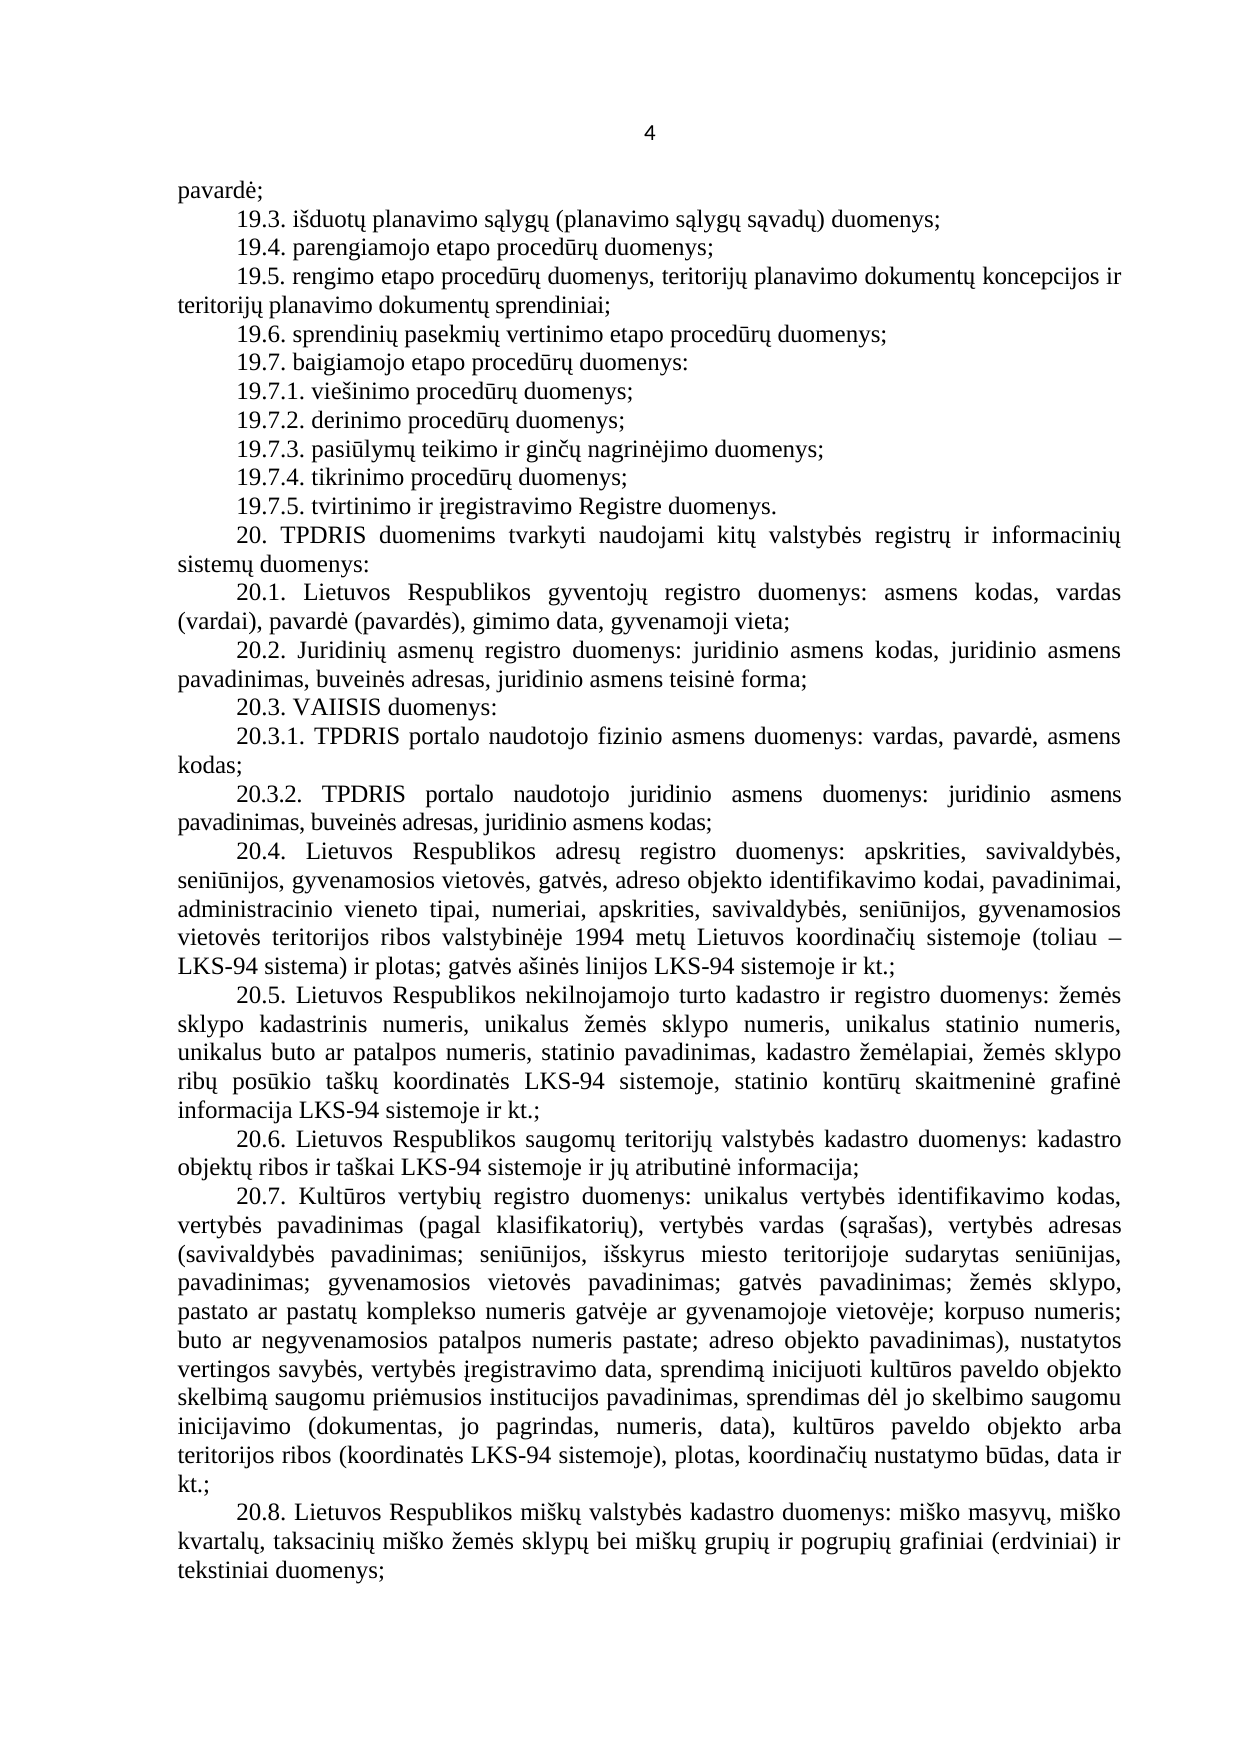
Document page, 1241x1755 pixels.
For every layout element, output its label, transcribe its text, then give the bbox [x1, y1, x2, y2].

text 19.5. rengimo etapo procedūrų duomenys, teritorijų planavimo dokumentų koncepcijos ir teritorijų planavimo dokumentų sprendiniai; [177, 261, 1122, 319]
text 20.8. Lietuvos Respublikos miškų valstybės kadastro duomenys: miško masyvų, miško kvartalų, taksacinių miško žemės sklypų bei miškų grupių ir pogrupių grafiniai (erdviniai) ir tekstiniai duomenys; [177, 1497, 1122, 1584]
text pavardė; [177, 175, 1122, 204]
text 19.7.3. pasiūlymų teikimo ir ginčų nagrinėjimo duomenys; [177, 434, 1122, 462]
text 19.7.2. derinimo procedūrų duomenys; [177, 405, 1122, 434]
text 19.7.4. tikrinimo procedūrų duomenys; [177, 462, 1122, 491]
text 20.3.2. TPDRIS portalo naudotojo juridinio asmens duomenys: juridinio asmens pavadinimas, buveinės adresas, juridinio asmens kodas; [177, 779, 1122, 836]
text 19.6. sprendinių pasekmių vertinimo etapo procedūrų duomenys; [177, 319, 1122, 347]
text 19.7. baigiamojo etapo procedūrų duomenys: [177, 347, 1122, 376]
text 19.7.1. viešinimo procedūrų duomenys; [177, 376, 1122, 405]
text 19.4. parengiamojo etapo procedūrų duomenys; [177, 232, 1122, 261]
text 20.7. Kultūros vertybių registro duomenys: unikalus vertybės identifikavimo kodas, vertybės pavadinimas (pagal klasifikatorių), vertybės vardas (sąrašas), vertybės adresas (savivaldybės pavadinimas; seniūnijos, išskyrus miesto teritorijoje sudarytas seniūnijas, pavadinimas; gyvenamosios vietovės pavadinimas; gatvės pavadinimas; žemės sklypo, pastato ar pastatų komplekso numeris gatvėje ar gyvenamojoje vietovėje; korpuso numeris; buto ar negyvenamosios patalpos numeris pastate; adreso objekto pavadinimas), nustatytos vertingos savybės, vertybės įregistravimo data, sprendimą inicijuoti kultūros paveldo objekto skelbimą saugomu priėmusios institucijos pavadinimas, sprendimas dėl jo skelbimo saugomu inicijavimo (dokumentas, jo pagrindas, numeris, data), kultūros paveldo objekto arba teritorijos ribos (koordinatės LKS-94 sistemoje), plotas, koordinačių nustatymo būdas, data ir kt.; [177, 1181, 1122, 1497]
text 20.5. Lietuvos Respublikos nekilnojamojo turto kadastro ir registro duomenys: žemės sklypo kadastrinis numeris, unikalus žemės sklypo numeris, unikalus statinio numeris, unikalus buto ar patalpos numeris, statinio pavadinimas, kadastro žemėlapiai, žemės sklypo ribų posūkio taškų koordinatės LKS-94 sistemoje, statinio kontūrų skaitmeninė grafinė informacija LKS-94 sistemoje ir kt.; [177, 980, 1122, 1124]
text 20. TPDRIS duomenims tvarkyti naudojami kitų valstybės registrų ir informacinių sistemų duomenys: [177, 520, 1122, 577]
text 20.3. VAIISIS duomenys: [177, 692, 1122, 721]
text 19.7.5. tvirtinimo ir įregistravimo Registre duomenys. [177, 491, 1122, 520]
text 20.4. Lietuvos Respublikos adresų registro duomenys: apskrities, savivaldybės, seniūnijos, gyvenamosios vietovės, gatvės, adreso objekto identifikavimo kodai, pavadinimai, administracinio vieneto tipai, numeriai, apskrities, savivaldybės, seniūnijos, gyvenamosios vietovės teritorijos ribos valstybinėje 1994 metų Lietuvos koordinačių sistemoje (toliau – LKS-94 sistema) ir plotas; gatvės ašinės linijos LKS-94 sistemoje ir kt.; [177, 836, 1122, 980]
text 20.1. Lietuvos Respublikos gyventojų registro duomenys: asmens kodas, vardas (vardai), pavardė (pavardės), gimimo data, gyvenamoji vieta; [177, 577, 1122, 635]
text 20.6. Lietuvos Respublikos saugomų teritorijų valstybės kadastro duomenys: kadastro objektų ribos ir taškai LKS-94 sistemoje ir jų atributinė informacija; [177, 1124, 1122, 1181]
text 20.3.1. TPDRIS portalo naudotojo fizinio asmens duomenys: vardas, pavardė, asmens kodas; [177, 721, 1122, 779]
text 19.3. išduotų planavimo sąlygų (planavimo sąlygų sąvadų) duomenys; [177, 204, 1122, 232]
text 20.2. Juridinių asmenų registro duomenys: juridinio asmens kodas, juridinio asmens pavadinimas, buveinės adresas, juridinio asmens teisinė forma; [177, 635, 1122, 692]
